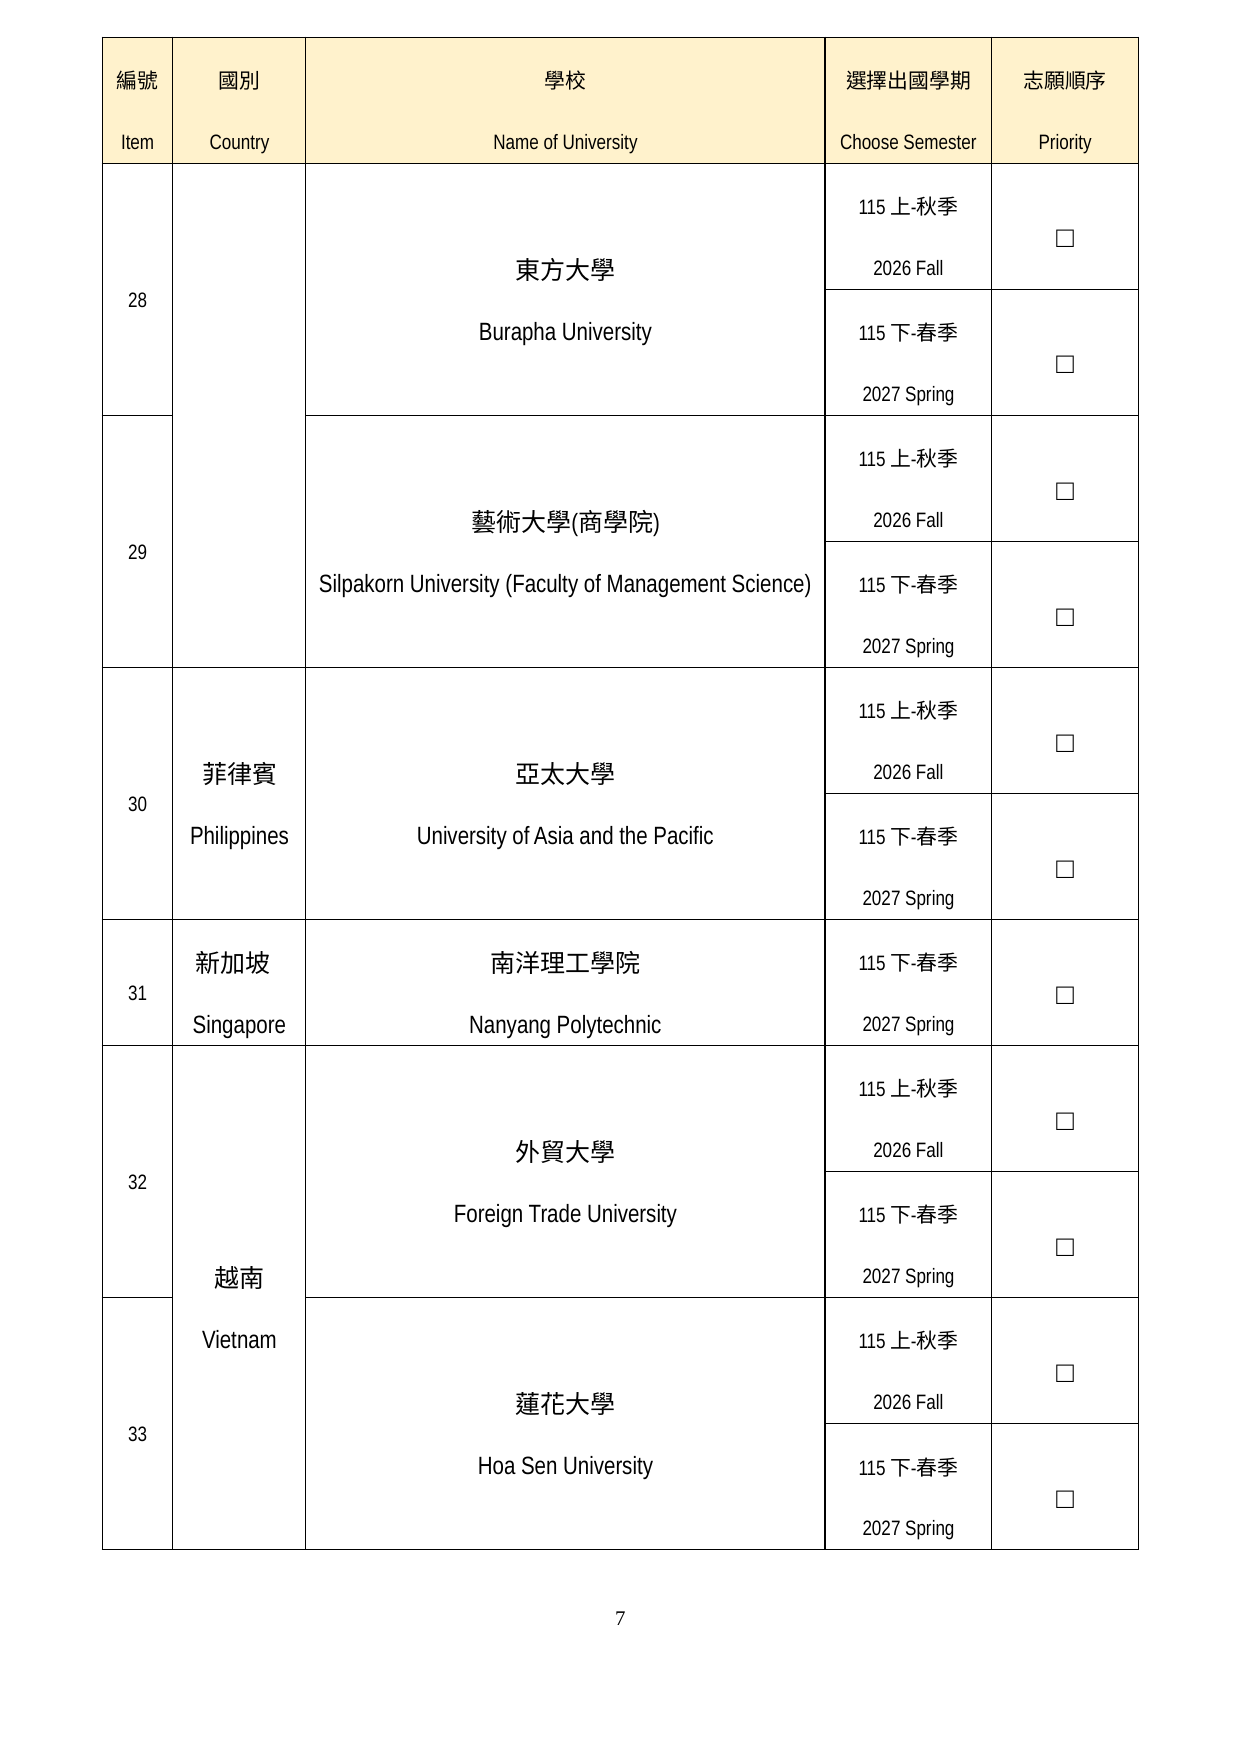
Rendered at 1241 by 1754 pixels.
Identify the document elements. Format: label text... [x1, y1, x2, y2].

table_cell 115下-春季 2027 Spring [826, 542, 991, 667]
table_cell □ [992, 668, 1138, 793]
table_cell 亞太大學 University of Asia and the Pacific [306, 668, 824, 919]
table_cell 115上-秋季 2026 Fall [826, 668, 991, 793]
table_header 編號 Item [103, 38, 172, 163]
table_cell 30 [103, 668, 172, 919]
table_cell 蓮花大學 Hoa Sen University [306, 1298, 824, 1549]
table_cell 115下-春季 2027 Spring [826, 290, 991, 415]
table_header 國別 Country [173, 38, 305, 163]
table_cell 菲律賓 Philippines [173, 668, 305, 919]
table_cell [173, 164, 305, 667]
table_cell 115下-春季 2027 Spring [826, 920, 991, 1045]
table_header 志願順序 Priority [992, 38, 1138, 163]
table_cell □ [992, 1424, 1138, 1549]
table_cell 東方大學 Burapha University [306, 164, 824, 415]
table_header 學校 Name of University [306, 38, 824, 163]
table_cell □ [992, 794, 1138, 919]
table_cell 115上-秋季 2026 Fall [826, 164, 991, 289]
table_cell □ [992, 290, 1138, 415]
table_cell 新加坡 Singapore [173, 920, 305, 1045]
table_cell □ [992, 920, 1138, 1045]
table_cell 越南 Vietnam [173, 1046, 305, 1549]
table_cell 28 [103, 164, 172, 415]
table_cell 115上-秋季 2026 Fall [826, 1298, 991, 1423]
table_cell 南洋理工學院 Nanyang Polytechnic [306, 920, 824, 1045]
table_cell □ [992, 416, 1138, 541]
table_cell 藝術大學(商學院) Silpakorn University (Faculty of Management Science) [306, 416, 824, 667]
table_cell □ [992, 1046, 1138, 1171]
table_header 選擇出國學期 Choose Semester [826, 38, 991, 163]
table_cell 32 [103, 1046, 172, 1297]
table_cell 115下-春季 2027 Spring [826, 794, 991, 919]
table_cell □ [992, 1298, 1138, 1423]
table_cell 115上-秋季 2026 Fall [826, 416, 991, 541]
table_cell 115下-春季 2027 Spring [826, 1172, 991, 1297]
table_cell 31 [103, 920, 172, 1045]
table_cell 115下-春季 2027 Spring [826, 1424, 991, 1549]
table_cell □ [992, 542, 1138, 667]
table_cell □ [992, 164, 1138, 289]
table_cell 33 [103, 1298, 172, 1549]
table_cell 29 [103, 416, 172, 667]
table_cell 115上-秋季 2026 Fall [826, 1046, 991, 1171]
table_cell □ [992, 1172, 1138, 1297]
table_cell 外貿大學 Foreign Trade University [306, 1046, 824, 1297]
